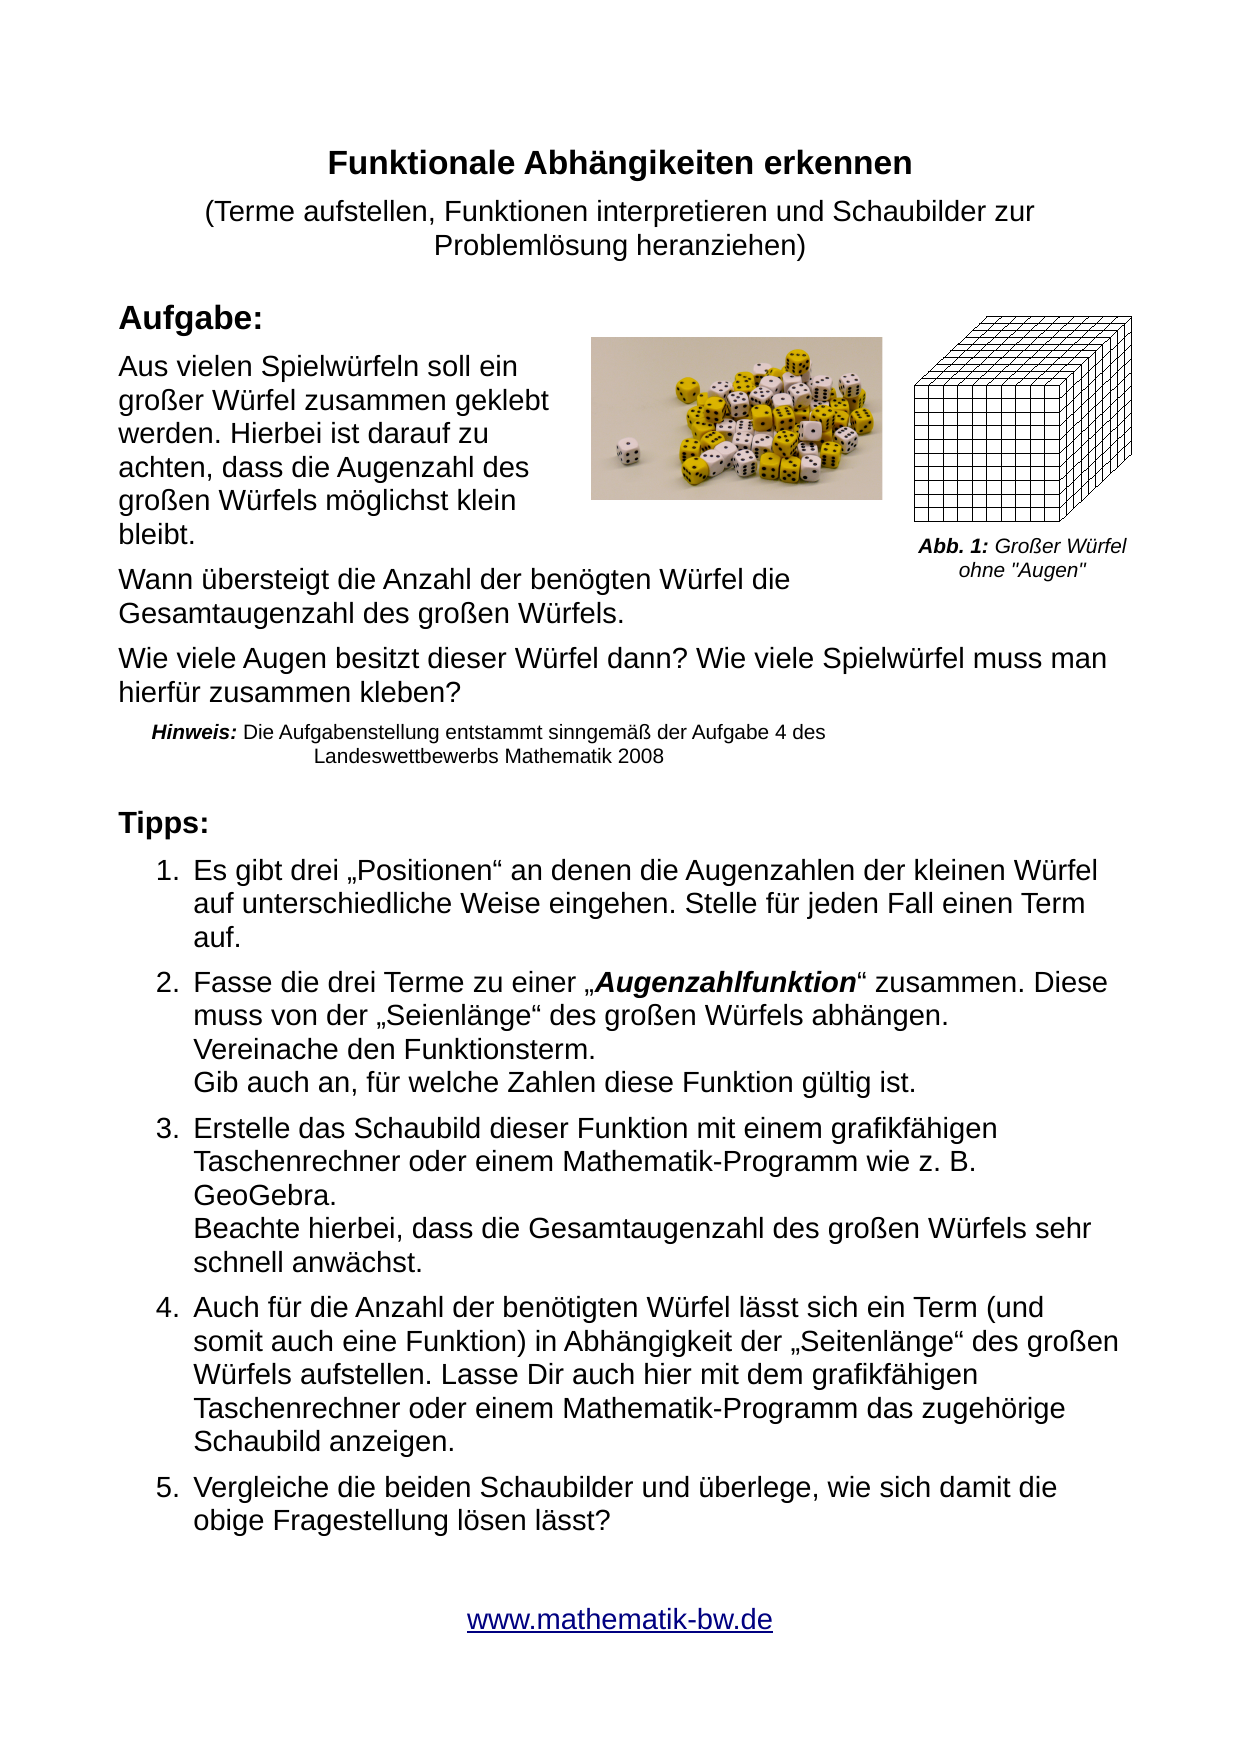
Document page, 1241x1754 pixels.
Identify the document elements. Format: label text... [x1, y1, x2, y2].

subtitle Aufgabe: [118, 298, 1131, 337]
text Aus vielen Spielwürfeln soll ein großer Würfel zusammen geklebt werden. Hierbei ist darauf zu achten, dass die Augenzahl des großen Würfels möglichst klein bleibt. [118, 349, 914, 551]
text (Terme aufstellen, Funktionen interpretieren und Schaubilder zur Problemlösung heranziehen) [118, 194, 1122, 261]
text Wann übersteigt die Anzahl der benögten Würfel die Gesamtaugenzahl des großen Würfels. [118, 562, 1122, 629]
list Es gibt drei „Positionen“ an denen die Augenzahlen der kleinen Würfel auf unterschiedliche Weise eingehen. Stelle für jeden Fall einen Term auf. [156, 852, 1122, 953]
list Erstelle das Schaubild dieser Funktion mit einem grafikfähigen Taschenrechner oder einem Mathematik-Programm wie z. B. GeoGebra. Beachte hierbei, dass die Gesamtaugenzahl des großen Würfels sehr schnell anwächst. [156, 1111, 1122, 1278]
list Vergleiche die beiden Schaubilder und überlege, wie sich damit die obige Fragestellung lösen lässt? [156, 1470, 1122, 1537]
text Hinweis: Die Aufgabenstellung entstammt sinngemäß der Aufgabe 4 des Landeswettbewerbs Mathematik 2008 [118, 720, 859, 768]
subtitle Funktionale Abhängikeiten erkennen [118, 143, 1122, 182]
list Auch für die Anzahl der benötigten Würfel lässt sich ein Term (und somit auch eine Funktion) in Abhängigkeit der „Seitenlänge“ des großen Würfels aufstellen. Lasse Dir auch hier mit dem grafikfähigen Taschenrechner oder einem Mathematik-Programm das zugehörige Schaubild anzeigen. [156, 1290, 1122, 1458]
text Wie viele Augen besitzt dieser Würfel dann? Wie viele Spielwürfel muss man hierfür zusammen kleben? [118, 641, 1122, 708]
text Abb. 1: Großer Würfel ohne "Augen" [914, 329, 1132, 581]
list Fasse die drei Terme zu einer „Augenzahlfunktion“ zusammen. Diese muss von der „Seienlänge“ des großen Würfels abhängen. Vereinache den Funktionsterm. Gib auch an, für welche Zahlen diese Funktion gültig ist. [156, 965, 1122, 1099]
subtitle Tipps: [118, 805, 1114, 840]
